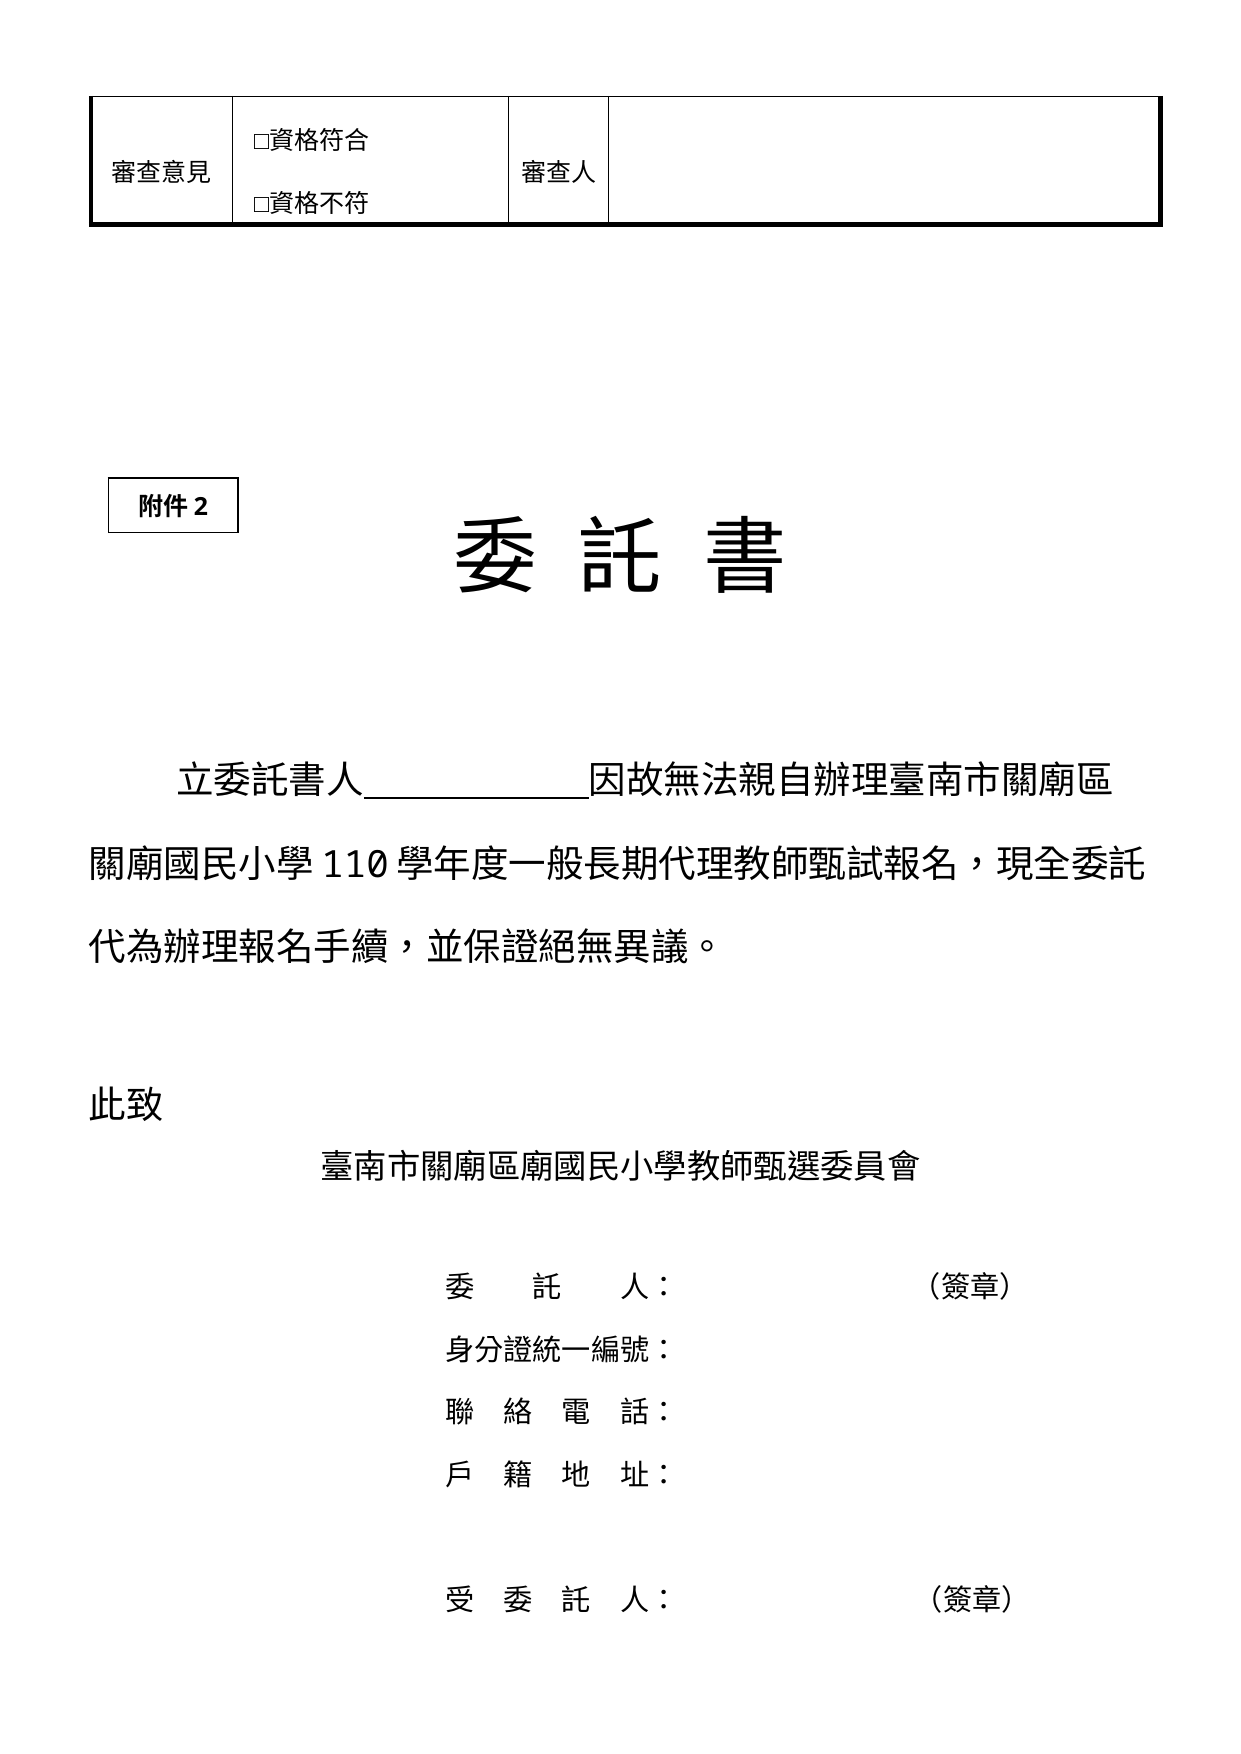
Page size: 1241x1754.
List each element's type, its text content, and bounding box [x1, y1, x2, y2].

text 附件2 [124, 486, 222, 522]
text 關廟國民小學110學年度一般長期代理教師甄試報名，現全委託 代為辦理報名手續，並保證絕無異議。 [89, 810, 1152, 977]
table_cell 審查人 [509, 97, 608, 222]
text 委 託 人： （簽章） [439, 1248, 1152, 1310]
text 戶 籍 地 址： [439, 1435, 1152, 1498]
text 臺南市關廟區廟國民小學教師甄選委員會 [89, 1123, 1152, 1185]
table_cell □資格符合 □資格不符 [233, 97, 508, 222]
text 聯 絡 電 話： [439, 1373, 1152, 1435]
text 立委託書人 因故無法親自辦理臺南市關廟區 [89, 727, 1152, 810]
table_cell 審查意見 [93, 97, 232, 222]
table_cell [609, 97, 1158, 222]
text 受 委 託 人： （簽章） [439, 1560, 1152, 1623]
text 委 託 書 [89, 477, 1152, 602]
text 身分證統一編號： [439, 1310, 1152, 1373]
text 此致 [89, 1060, 1152, 1123]
